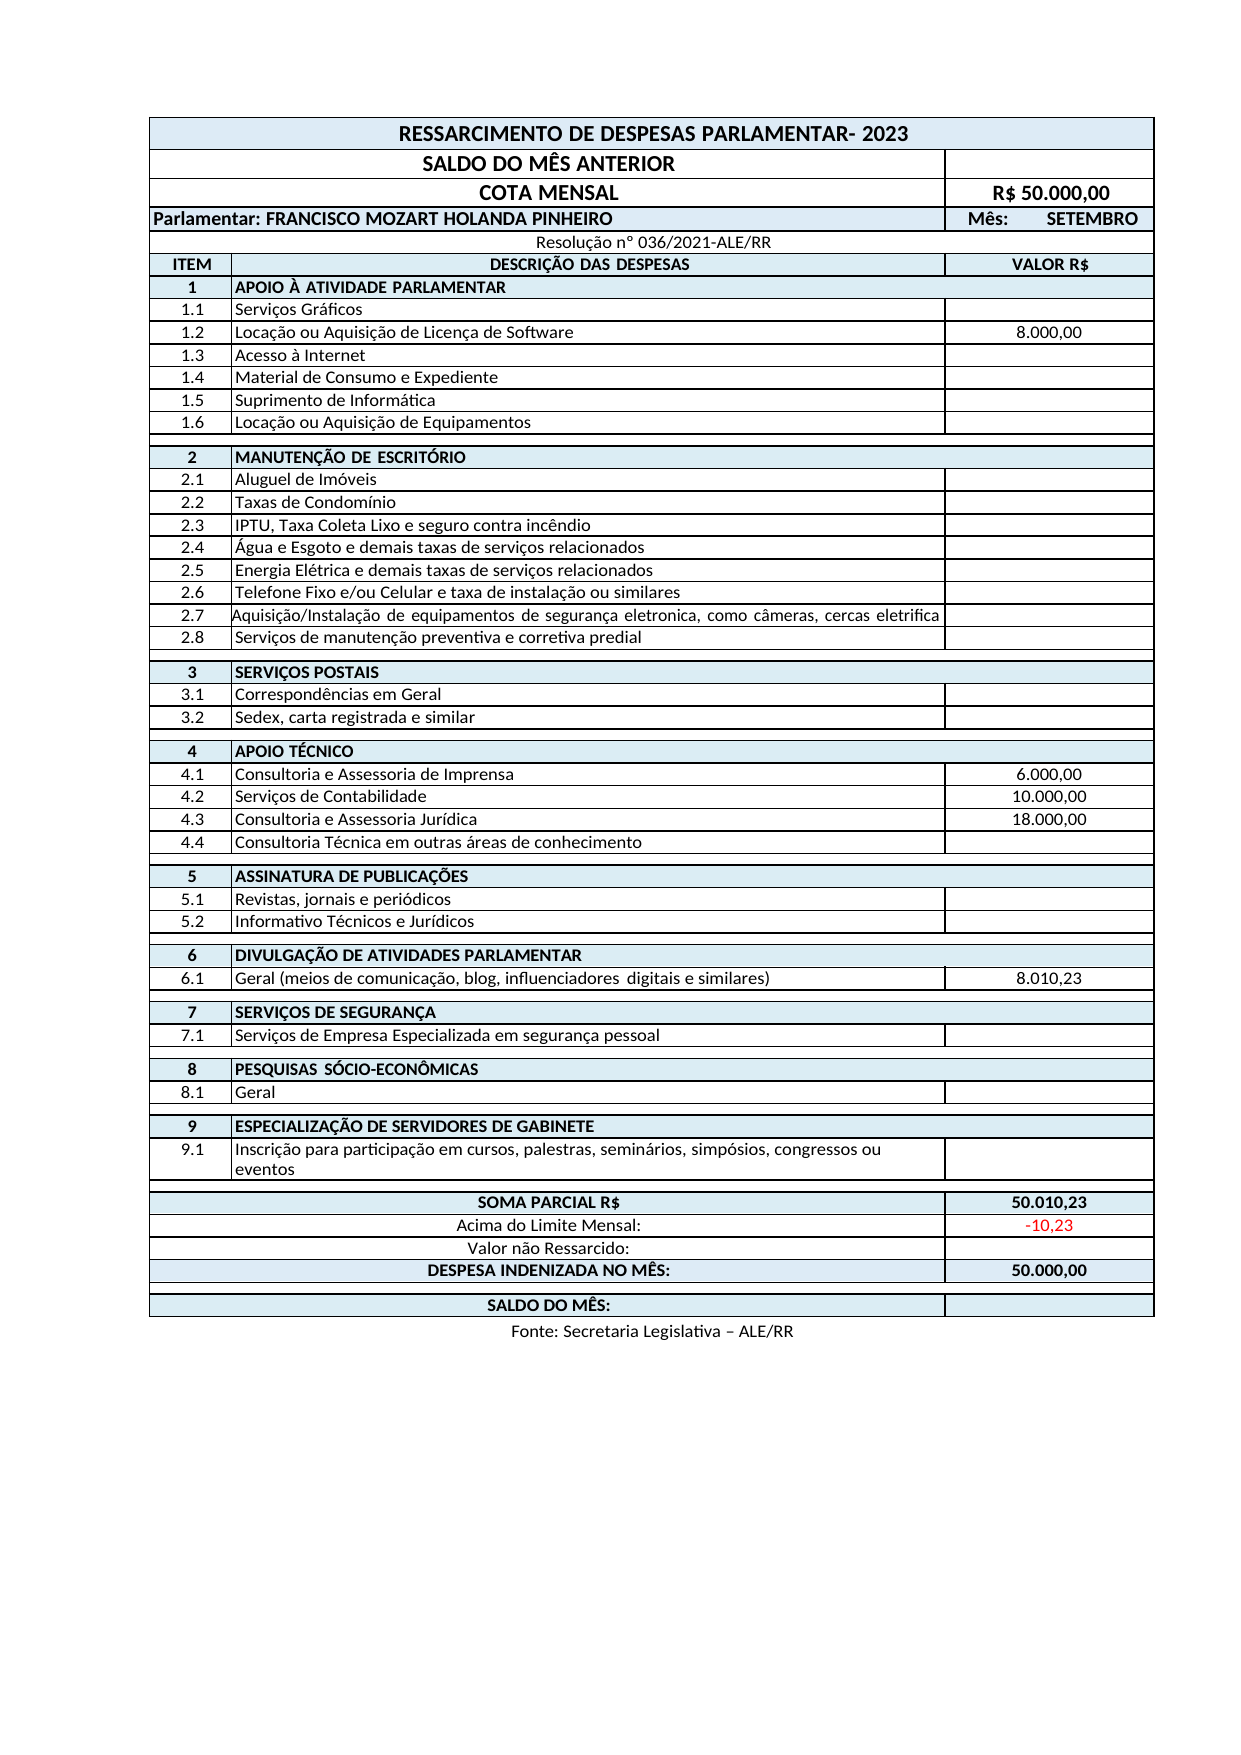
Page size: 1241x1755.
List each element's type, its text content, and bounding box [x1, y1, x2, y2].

table_cell Consultoria e Assessoria de Imprensa [232, 764, 944, 785]
table_cell 18.000,00 [946, 809, 1153, 830]
table_cell 4.3 [150, 809, 231, 830]
table_cell PESQUISAS SÓCIO-ECONÔMICAS [232, 1059, 1153, 1080]
table_cell [150, 435, 1153, 445]
table_cell 2 [150, 447, 231, 468]
table_cell SALDO DO MÊS: [150, 1295, 944, 1316]
table_cell [946, 1139, 1153, 1179]
table_cell 1.1 [150, 299, 231, 320]
table_cell 2.1 [150, 469, 231, 490]
table_cell 8.1 [150, 1082, 231, 1103]
table_cell Locação ou Aquisição de Equipamentos [232, 412, 944, 433]
table_cell SOMA PARCIAL R$ [150, 1193, 944, 1213]
table_cell 3.1 [150, 684, 231, 705]
table_cell 2.7 [150, 605, 231, 626]
table_header RESSARCIMENTO DE DESPESAS PARLAMENTAR- 2023 [150, 118, 1153, 149]
table_cell [150, 991, 1153, 1001]
table_cell 1.5 [150, 390, 231, 411]
table_cell Consultoria e Assessoria Jurídica [232, 809, 944, 830]
table_cell ASSINATURA DE PUBLICAÇÕES [232, 866, 1153, 887]
table_cell [150, 1283, 1153, 1293]
table_cell R$ 50.000,00 [946, 179, 1153, 206]
table_cell Geral (meios de comunicação, blog, influenciadores digitais e similares) [232, 968, 944, 989]
table_cell [946, 469, 1153, 490]
table_cell [946, 412, 1153, 433]
table_cell VALOR R$ [946, 254, 1153, 275]
table_cell DESCRIÇÃO DAS DESPESAS [232, 254, 944, 275]
table_cell 2.5 [150, 560, 231, 581]
table_cell [946, 537, 1153, 558]
table_cell APOIO À ATIVIDADE PARLAMENTAR [232, 277, 1153, 298]
table_cell 6 [150, 945, 231, 966]
table_cell Geral [232, 1082, 944, 1103]
table_cell [946, 390, 1153, 411]
table_cell [946, 560, 1153, 581]
table_cell 6.000,00 [946, 764, 1153, 785]
table_cell 8.010,23 [946, 968, 1153, 989]
table_cell ESPECIALIZAÇÃO DE SERVIDORES DE GABINETE [232, 1116, 1153, 1137]
table_cell Informativo Técnicos e Jurídicos [232, 911, 944, 932]
table_cell Água e Esgoto e demais taxas de serviços relacionados [232, 537, 944, 558]
table_cell COTA MENSAL [150, 179, 944, 206]
table_cell [946, 515, 1153, 535]
table_cell Aluguel de Imóveis [232, 469, 944, 490]
table_cell -10,23 [946, 1215, 1153, 1236]
table_cell [946, 1025, 1153, 1046]
table_cell MANUTENÇÃO DE ESCRITÓRIO [232, 447, 1153, 468]
table_cell 4 [150, 741, 231, 762]
table_cell [946, 1295, 1153, 1316]
table_cell [946, 832, 1153, 853]
table_cell Consultoria Técnica em outras áreas de conhecimento [232, 832, 944, 853]
text Fonte: Secretaria Legislativa – ALE/RR [510, 1320, 794, 1342]
table_cell 7.1 [150, 1025, 231, 1046]
table_cell Telefone Fixo e/ou Celular e taxa de instalação ou similares [232, 582, 944, 603]
table_cell 4.1 [150, 764, 231, 785]
table_cell [150, 1104, 1153, 1114]
table_cell [946, 345, 1153, 366]
table_cell Inscrição para participação em cursos, palestras, seminários, simpósios, congressos ou eventos [232, 1139, 944, 1179]
table_cell [946, 492, 1153, 513]
table_cell [946, 888, 1153, 909]
table_cell 1 [150, 277, 231, 298]
table_cell [946, 1238, 1153, 1259]
table_cell Acesso à Internet [232, 345, 944, 366]
table_cell [946, 582, 1153, 603]
table_cell 5.2 [150, 911, 231, 932]
table_cell 2.3 [150, 515, 231, 535]
table_cell [946, 1082, 1153, 1103]
table_cell DESPESA INDENIZADA NO MÊS: [150, 1260, 944, 1281]
table_cell 2.2 [150, 492, 231, 513]
table_cell IPTU, Taxa Coleta Lixo e seguro contra incêndio [232, 515, 944, 535]
table_cell APOIO TÉCNICO [232, 741, 1153, 762]
table_cell SERVIÇOS DE SEGURANÇA [232, 1002, 1153, 1023]
table_cell Serviços de Empresa Especializada em segurança pessoal [232, 1025, 944, 1046]
table_cell 5 [150, 866, 231, 887]
table_cell [946, 627, 1153, 648]
table_cell Energia Elétrica e demais taxas de serviços relacionados [232, 560, 944, 581]
table_cell Aquisição/Instalação de equipamentos de segurança eletronica, como câmeras, cercas eletrifica [232, 605, 944, 626]
table_cell [150, 934, 1153, 944]
table_cell 2.4 [150, 537, 231, 558]
table_cell 10.000,00 [946, 786, 1153, 807]
table_cell Revistas, jornais e periódicos [232, 888, 944, 909]
table_cell Valor não Ressarcido: [150, 1238, 944, 1259]
table_cell Serviços de Contabilidade [232, 786, 944, 807]
table_cell Material de Consumo e Expediente [232, 367, 944, 388]
table_cell [150, 1047, 1153, 1057]
table_cell 50.010,23 [946, 1193, 1153, 1213]
table_cell SALDO DO MÊS ANTERIOR [150, 150, 944, 177]
table_cell [150, 854, 1153, 864]
table_cell 4.2 [150, 786, 231, 807]
table_cell 4.4 [150, 832, 231, 853]
table_cell Sedex, carta registrada e similar [232, 707, 944, 728]
table_cell 50.000,00 [946, 1260, 1153, 1281]
table_cell 9 [150, 1116, 231, 1137]
table_cell Resolução nº 036/2021-ALE/RR [150, 232, 1153, 252]
table_cell [946, 684, 1153, 705]
table_cell [946, 150, 1153, 177]
table_cell [946, 605, 1153, 626]
table_cell 3 [150, 662, 231, 683]
table_cell Acima do Limite Mensal: [150, 1215, 944, 1236]
table_cell [150, 650, 1153, 660]
table_cell 1.6 [150, 412, 231, 433]
table_cell Parlamentar: FRANCISCO MOZART HOLANDA PINHEIRO [150, 208, 944, 230]
table_cell SERVIÇOS POSTAIS [232, 662, 1153, 683]
table_cell 2.6 [150, 582, 231, 603]
table_cell [150, 730, 1153, 739]
table_cell DIVULGAÇÃO DE ATIVIDADES PARLAMENTAR [232, 945, 1153, 966]
table_cell 7 [150, 1002, 231, 1023]
table_cell 1.2 [150, 322, 231, 343]
table_cell Serviços Gráficos [232, 299, 944, 320]
table_cell Suprimento de Informática [232, 390, 944, 411]
table_cell Mês: SETEMBRO [946, 208, 1153, 230]
table_cell [946, 367, 1153, 388]
table_cell [946, 299, 1153, 320]
table_cell ITEM [150, 254, 231, 275]
table_cell Correspondências em Geral [232, 684, 944, 705]
table_cell 9.1 [150, 1139, 231, 1179]
table_cell 1.3 [150, 345, 231, 366]
table_cell [150, 1181, 1153, 1191]
table_cell 8 [150, 1059, 231, 1080]
table_cell 8.000,00 [946, 322, 1153, 343]
table_cell 5.1 [150, 888, 231, 909]
table_cell 3.2 [150, 707, 231, 728]
table_cell 6.1 [150, 968, 231, 989]
table_cell Locação ou Aquisição de Licença de Software [232, 322, 944, 343]
table_cell [946, 911, 1153, 932]
table_cell 2.8 [150, 627, 231, 648]
table_cell Serviços de manutenção preventiva e corretiva predial [232, 627, 944, 648]
table_cell 1.4 [150, 367, 231, 388]
table_cell [946, 707, 1153, 728]
table_cell Taxas de Condomínio [232, 492, 944, 513]
